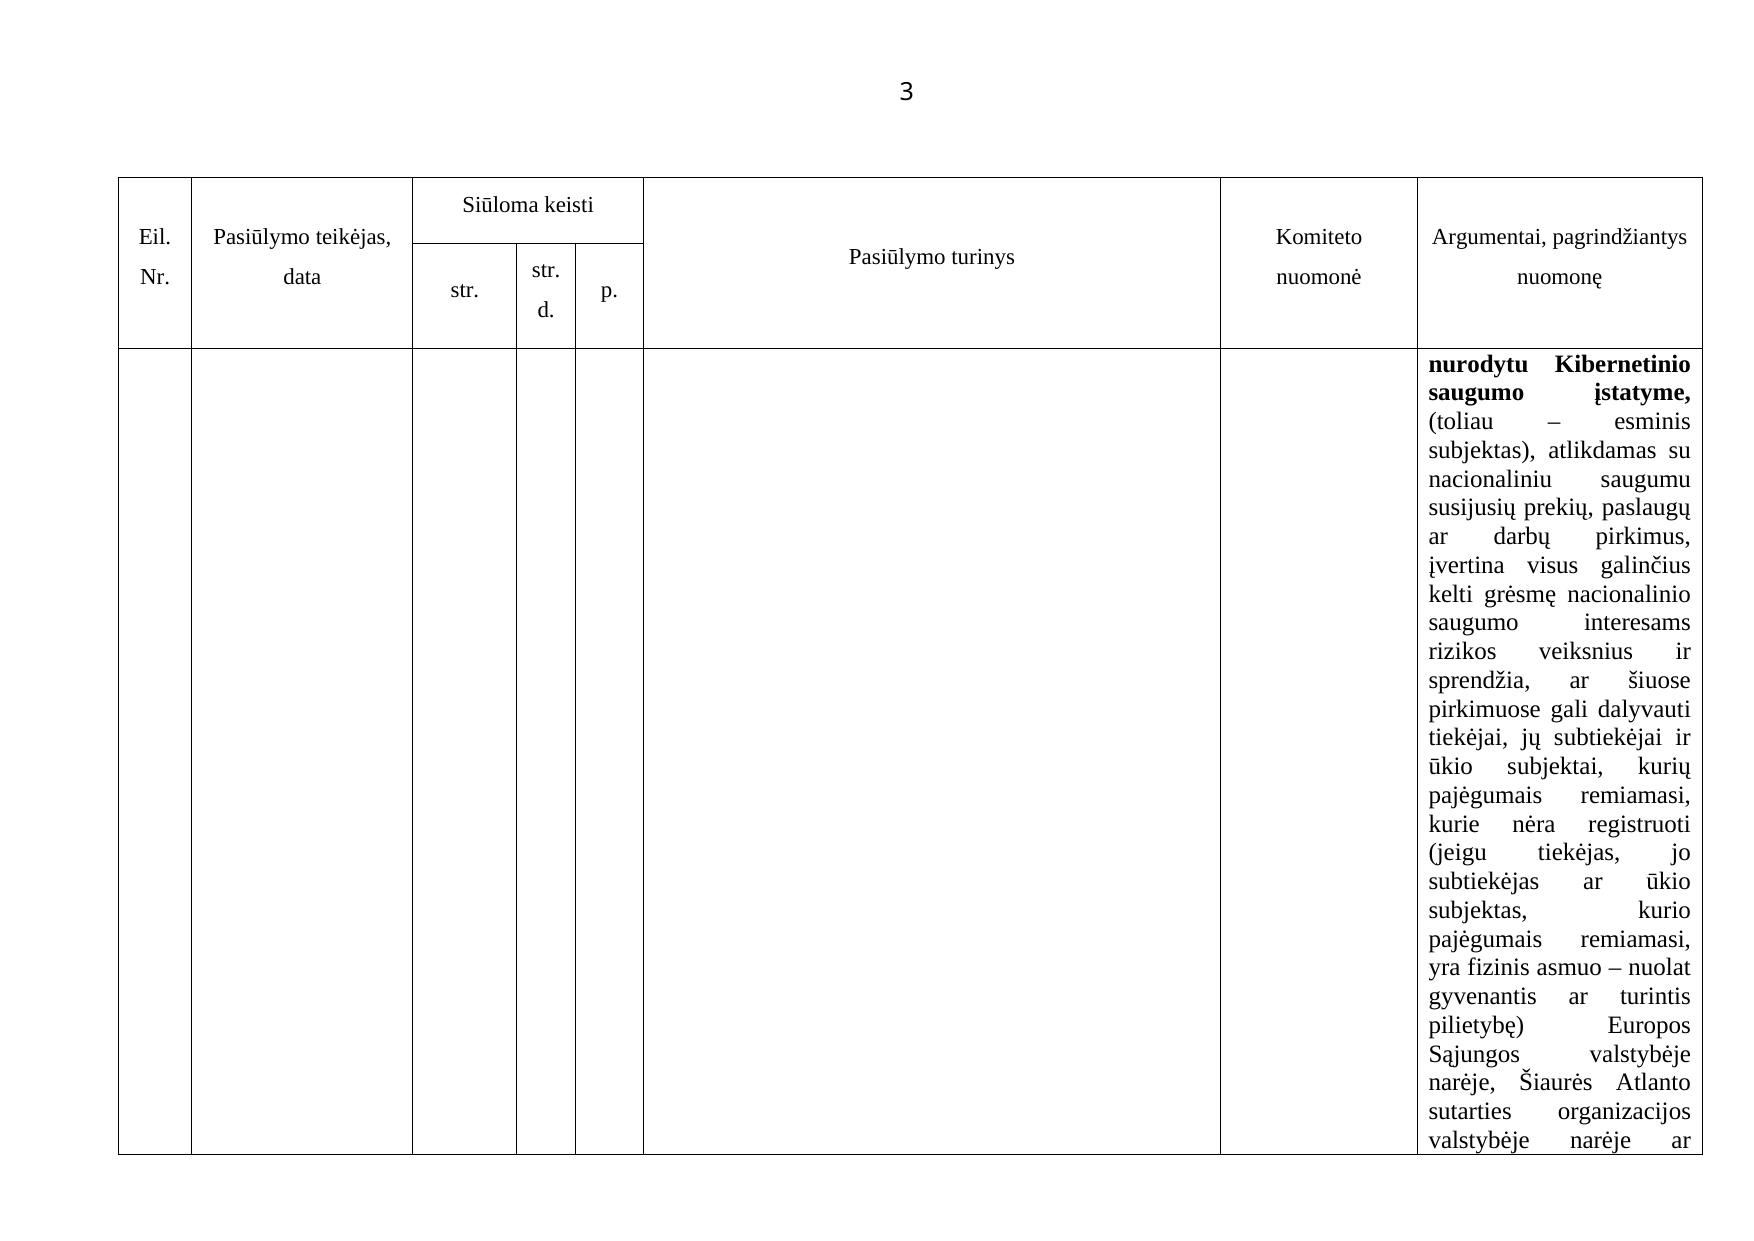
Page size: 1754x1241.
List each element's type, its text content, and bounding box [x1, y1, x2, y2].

table_cell str. [413, 244, 516, 348]
table_cell str. d. [517, 244, 575, 348]
table_cell [576, 349, 643, 1154]
table_header Komiteto nuomonė [1221, 178, 1417, 348]
table_cell [192, 349, 412, 1154]
table_header Eil. Nr. [119, 178, 191, 348]
table_cell p. [576, 244, 643, 348]
table_cell [119, 349, 191, 1154]
table_header Argumentai, pagrindžiantys nuomonę [1418, 178, 1702, 348]
table_cell [413, 349, 516, 1154]
table_header Siūloma keisti [413, 178, 643, 243]
table_cell [517, 349, 575, 1154]
table_cell [644, 349, 1220, 1154]
table_cell [1221, 349, 1417, 1154]
table_header Pasiūlymo teikėjas, data [192, 178, 412, 348]
table_header Pasiūlymo turinys [644, 178, 1220, 348]
